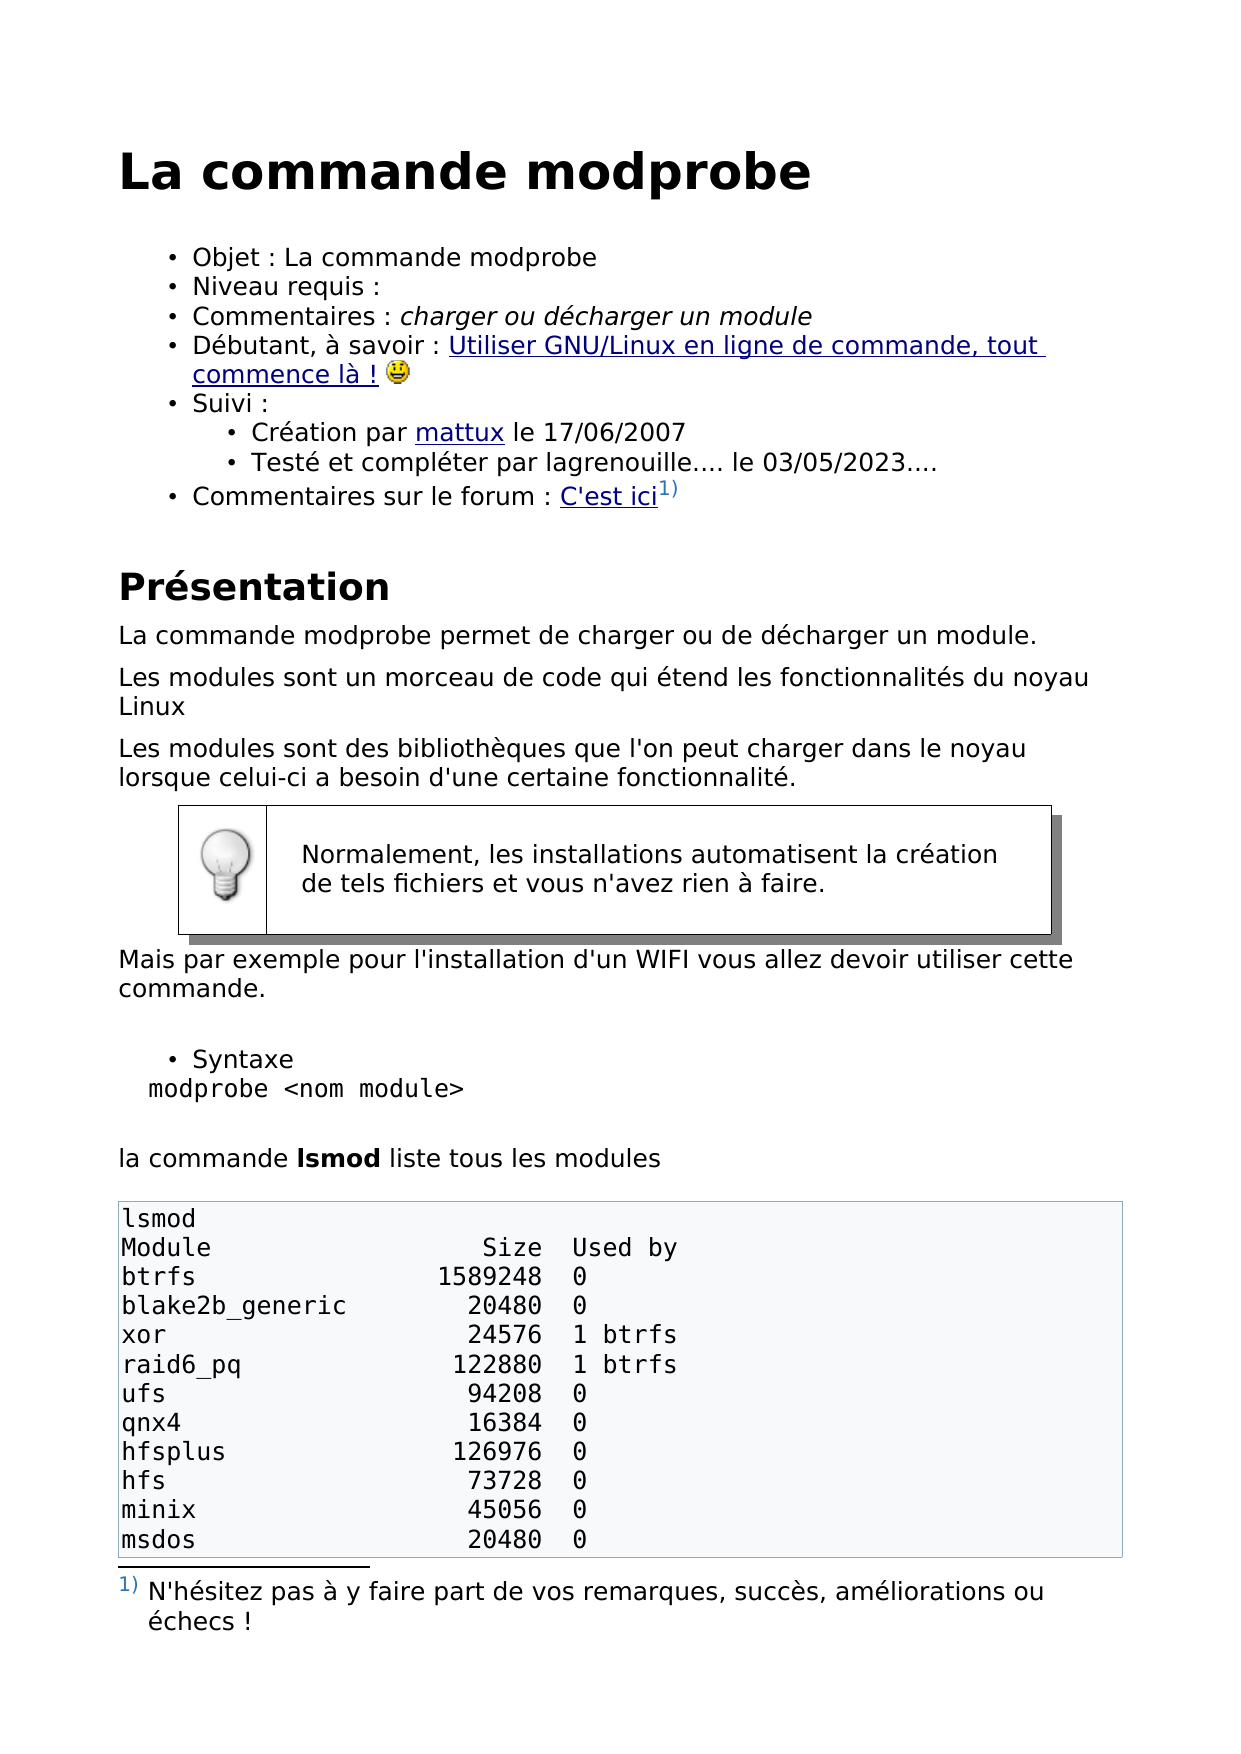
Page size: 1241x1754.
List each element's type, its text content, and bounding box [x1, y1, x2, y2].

text Les modules sont des bibliothèques que l'on peut charger dans le noyau lorsque celui-ci a besoin d'une certaine fonctionnalité. [118, 734, 1122, 792]
list N'hésitez pas à y faire part de vos remarques, succès, améliorations ou échecs ! [118, 1573, 1122, 1636]
table_header lsmod Module Size Used by btrfs 1589248 0 blake2b_generic 20480 0 xor 24576 1 btrfs raid6_pq 122880 1 btrfs ufs 94208 0 qnx4 16384 0 hfsplus 126976 0 hfs 73728 0 minix 45056 0 msdos 20480 0 [119, 1202, 1122, 1557]
list Objet : La commande modprobe [177, 243, 1122, 272]
list Niveau requis : [177, 272, 1122, 302]
picture [386, 360, 410, 384]
text Mais par exemple pour l'installation d'un WIFI vous allez devoir utiliser cette commande. [118, 945, 1122, 1003]
picture [190, 828, 266, 904]
list Testé et compléter par lagrenouille.... le 03/05/2023.... [236, 448, 1122, 477]
list Commentaires sur le forum : C'est ici [177, 477, 1122, 511]
subtitle La commande modprobe [118, 143, 1122, 201]
list Création par mattux le 17/06/2007 [236, 418, 1122, 448]
text La commande modprobe permet de charger ou de décharger un module. [118, 622, 1122, 651]
list Commentaires : charger ou décharger un module [177, 302, 1122, 331]
subtitle Présentation [118, 565, 1122, 609]
text la commande lsmod liste tous les modules [118, 1144, 1122, 1174]
table_header Normalement, les installations automatisent la création de tels fichiers et vous n'avez rien à faire. [267, 806, 1051, 934]
list Débutant, à savoir : Utiliser GNU/Linux en ligne de commande, tout commence là ! [177, 331, 1122, 389]
list Suivi : [177, 389, 1122, 418]
text modprobe <nom module> [118, 1074, 1122, 1133]
list Syntaxe [177, 1045, 1122, 1074]
table_header [179, 806, 266, 934]
text Les modules sont un morceau de code qui étend les fonctionnalités du noyau Linux [118, 663, 1122, 722]
